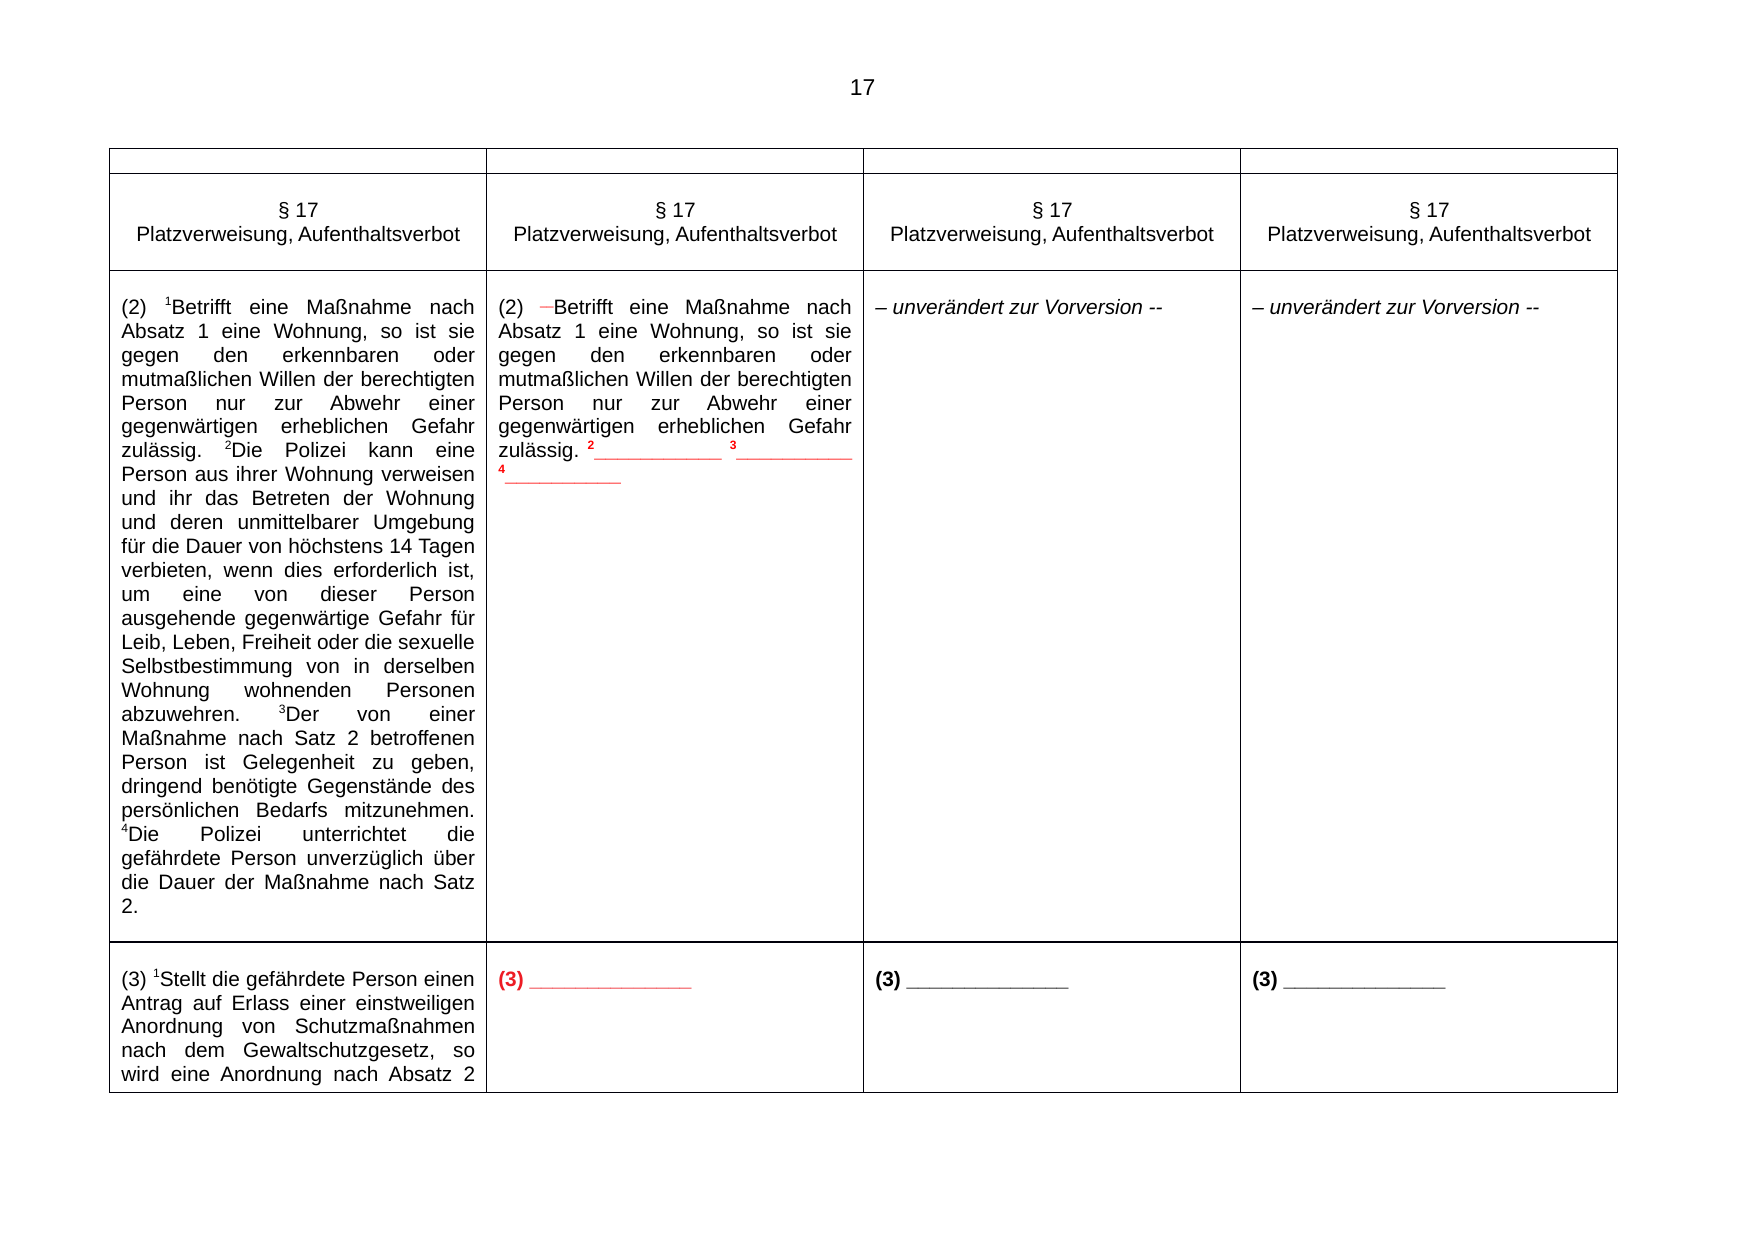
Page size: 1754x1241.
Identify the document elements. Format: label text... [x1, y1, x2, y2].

table_cell [110, 149, 486, 173]
table_cell § 17 Platzverweisung, Aufenthaltsverbot [1241, 174, 1617, 269]
table_cell § 17 Platzverweisung, Aufenthaltsverbot [864, 174, 1240, 269]
table_cell – unverändert zur Vorversion -- [1241, 271, 1617, 941]
table_cell (3) 1Stellt die gefährdete Person einen Antrag auf Erlass einer einstweiligen Anordnung von Schutzmaßnahmen nach dem Gewaltschutzgesetz, so wird eine Anordnung nach Absatz 2 [110, 943, 486, 1092]
table_cell (3) ______________ [487, 943, 863, 1092]
table_cell (3) ______________ [1241, 943, 1617, 1092]
table_cell – unverändert zur Vorversion -- [864, 271, 1240, 941]
table_cell § 17 Platzverweisung, Aufenthaltsverbot [110, 174, 486, 269]
table_cell (2) 1Betrifft eine Maßnahme nach Absatz 1 eine Wohnung, so ist sie gegen den erkennbaren oder mutmaßlichen Willen der berechtigten Person nur zur Abwehr einer gegenwärtigen erheblichen Gefahr zulässig. 2Die Polizei kann eine Person aus ihrer Wohnung verweisen und ihr das Betreten der Wohnung und deren unmittelbarer Umgebung für die Dauer von höchstens 14 Tagen verbieten, wenn dies erforderlich ist, um eine von dieser Person ausgehende gegenwärtige Gefahr für Leib, Leben, Freiheit oder die sexuelle Selbstbestimmung von in derselben Wohnung wohnenden Personen abzuwehren. 3Der von einer Maßnahme nach Satz 2 betroffenen Person ist Gelegenheit zu geben, dringend benötigte Gegenstände des persönlichen Bedarfs mitzunehmen. 4Die Polizei unterrichtet die gefährdete Person unverzüglich über die Dauer der Maßnahme nach Satz 2. [110, 271, 486, 941]
table_cell (2) __Betrifft eine Maßnahme nach Absatz 1 eine Wohnung, so ist sie gegen den erkennbaren oder mutmaßlichen Willen der berechtigten Person nur zur Abwehr einer gegenwärtigen erheblichen Gefahr zulässig. 2___________ 3__________ 4__________ [487, 271, 863, 941]
table_cell § 17 Platzverweisung, Aufenthaltsverbot [487, 174, 863, 269]
table_cell (3) ______________ [864, 943, 1240, 1092]
